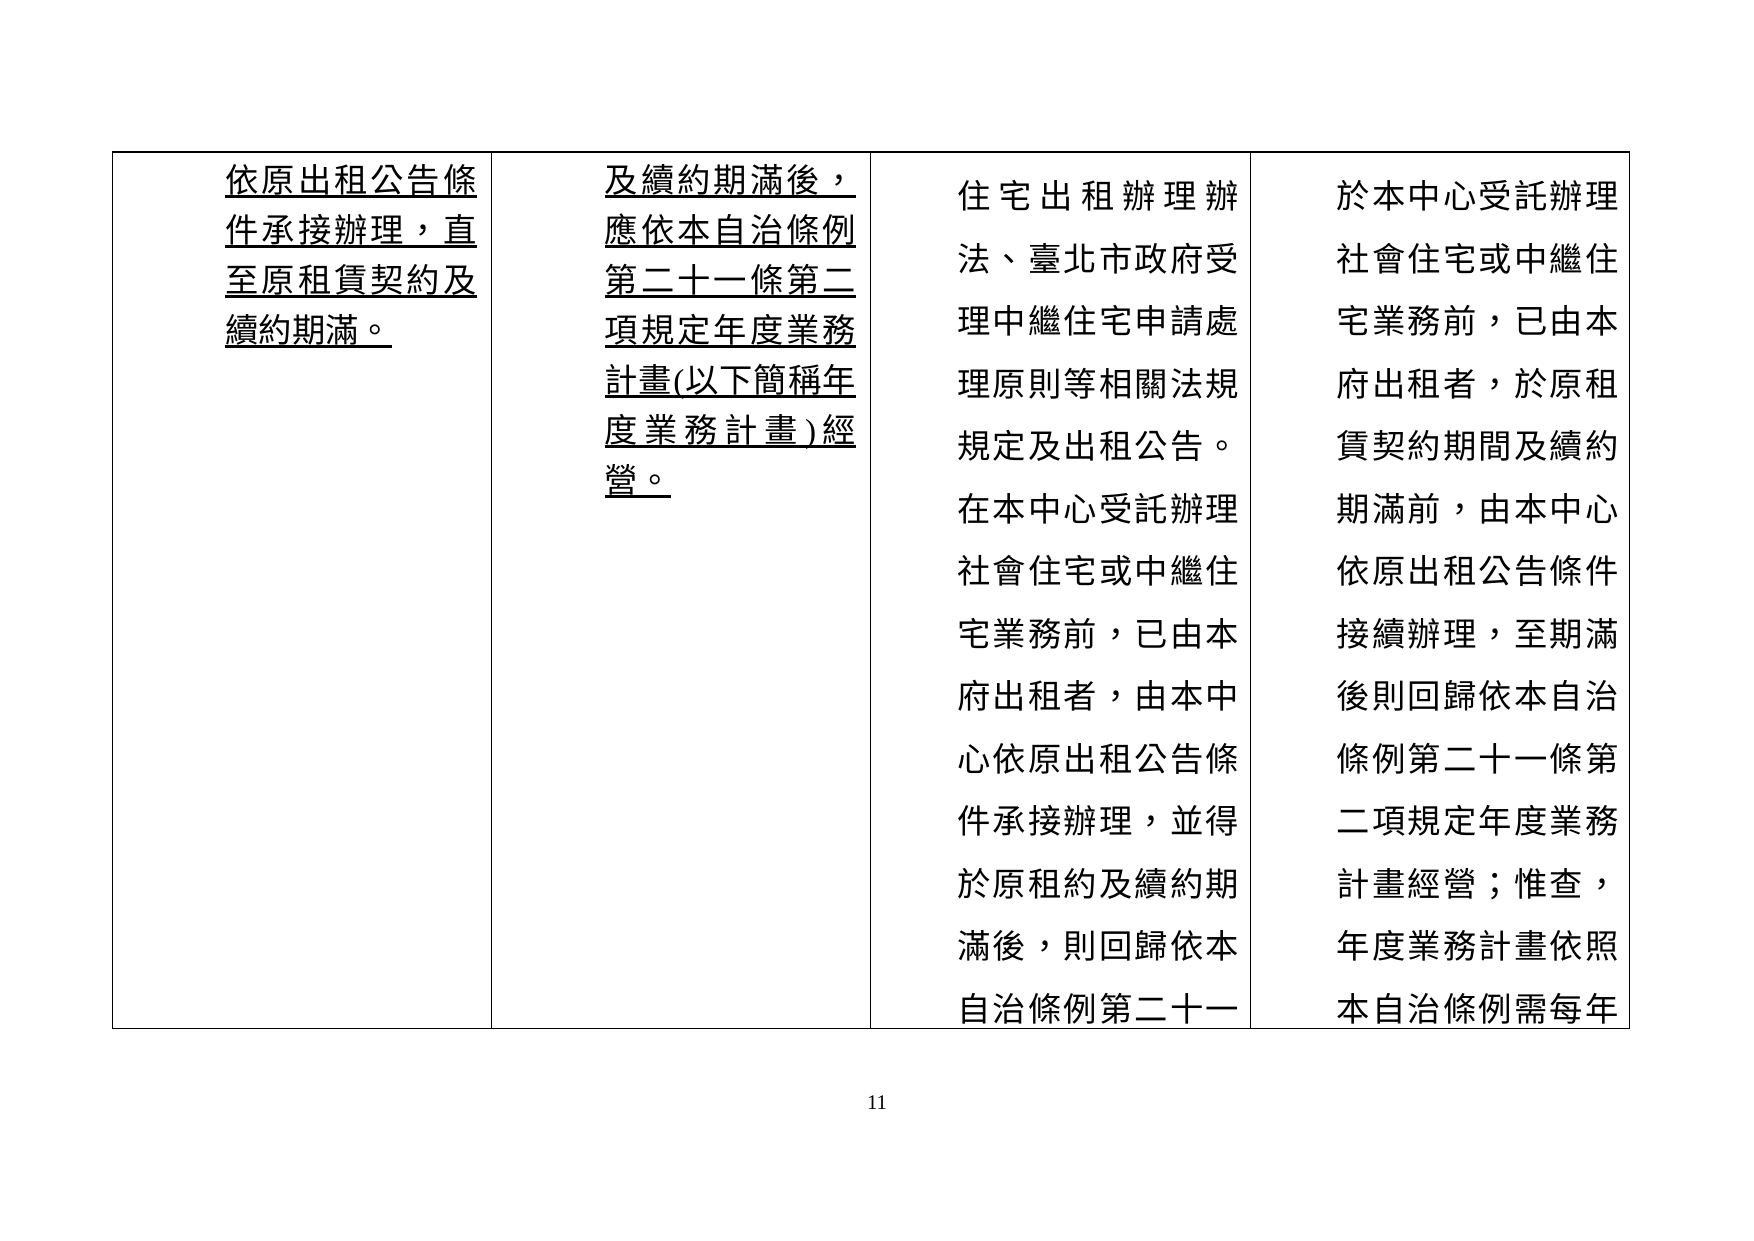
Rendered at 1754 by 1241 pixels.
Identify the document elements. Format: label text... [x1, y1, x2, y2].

table_cell 依原出租公告條件承接辦理，直至原租賃契約及續約期滿。 [113, 153, 491, 1027]
table_cell 第一項明定本中心市有不動產以出租方式提供使用時，有關出租對象、租金之計算、收取方式及管理等事項，由本中心訂定為執行業務之相關規章，經提董事會通過後據以實施，並報本府備查。 第二項明定出租應以書面訂定租賃契約，將租金、租賃期限、違約責任及雙方權利義務等載明於契約，契約並應公證。如承租人為政府機關(構)，得免予公證。 第三項明定第一項市有不動產為社會住宅或中繼住宅，其出租資格條件、租金之計算、收取方式及管理等事項，應符合住宅法、社會住宅出租辦法、臺北市社會住宅出租辦理辦法、臺北市政府受理中繼住宅申請處理原則等相關法規規定及出租公告。在本中心受託辦理社會住宅或中繼住宅業務前，已由本府出租者，由本中心依原出租公告條件承接辦理，並得於原租約及續約期滿後，則回歸依本自治條例第二十一條第二項規定之年度業務計畫經營，即指經本中心董事會審議通過後送本府備查之年度業務計畫。 [871, 153, 1250, 1027]
table_cell 參考國家住宅及都市更新中心公有不動產管理使用收益辦法第六條第一項規定及都發局訂定說明一、三之用語，修正第一項及第三項文字。 都發局訂定條文第三項內容前段係規定本中心市有不動產屬社會住宅或中繼住宅者，其出租資格條件、租金之計算、收取方式及管理等事項，應依臺北市社會住宅出租辦法等相關法令規定辦理；後段係規範於本中心受託辦理社會住宅或中繼住宅業務前，已由本府出租者之處理方式，二者規範內容有別，爰將後段移列至第四項，並酌作文字修正。 訂定條文第三項後段有關市有不動產於本中心受託辦理社會住宅或中繼住宅業務前，已由本府出租者，於原租賃契約期間及續約期滿前，由本中心依原出租公告條件接續辦理，至期滿後則回歸依本自治條例第二十一條第二項規定年度業務計畫經營；惟查，年度業務計畫依照本自治條例需每年擬訂，經本中心董事會審議通過後送本府備查，且經洽都發局表示，訂定條文第十四條第三項規定，係只要本中心受託管理之市有不動產屬社會住宅及中繼住宅，均須將其營運收益等內容納入年度業務計畫，僅區別於原租賃契約及續約期滿前，有關經營計畫內容之出租條件及租金之收取等需按照原租賃契約及公告內容辦理。為避免年度業務計畫於原租約及續約期滿前之期間是否需按照訂定條文第十四條規定擬定經營計畫及年度業務計畫之疑義，爰將訂定條文關於年度業務計畫部分刪除，並作文字調整。 說明欄酌作文字修正。 [1251, 153, 1629, 1027]
table_cell 及續約期滿後，應依本自治條例第二十一條第二項規定年度業務計畫(以下簡稱年度業務計畫)經營。 [492, 153, 870, 1027]
